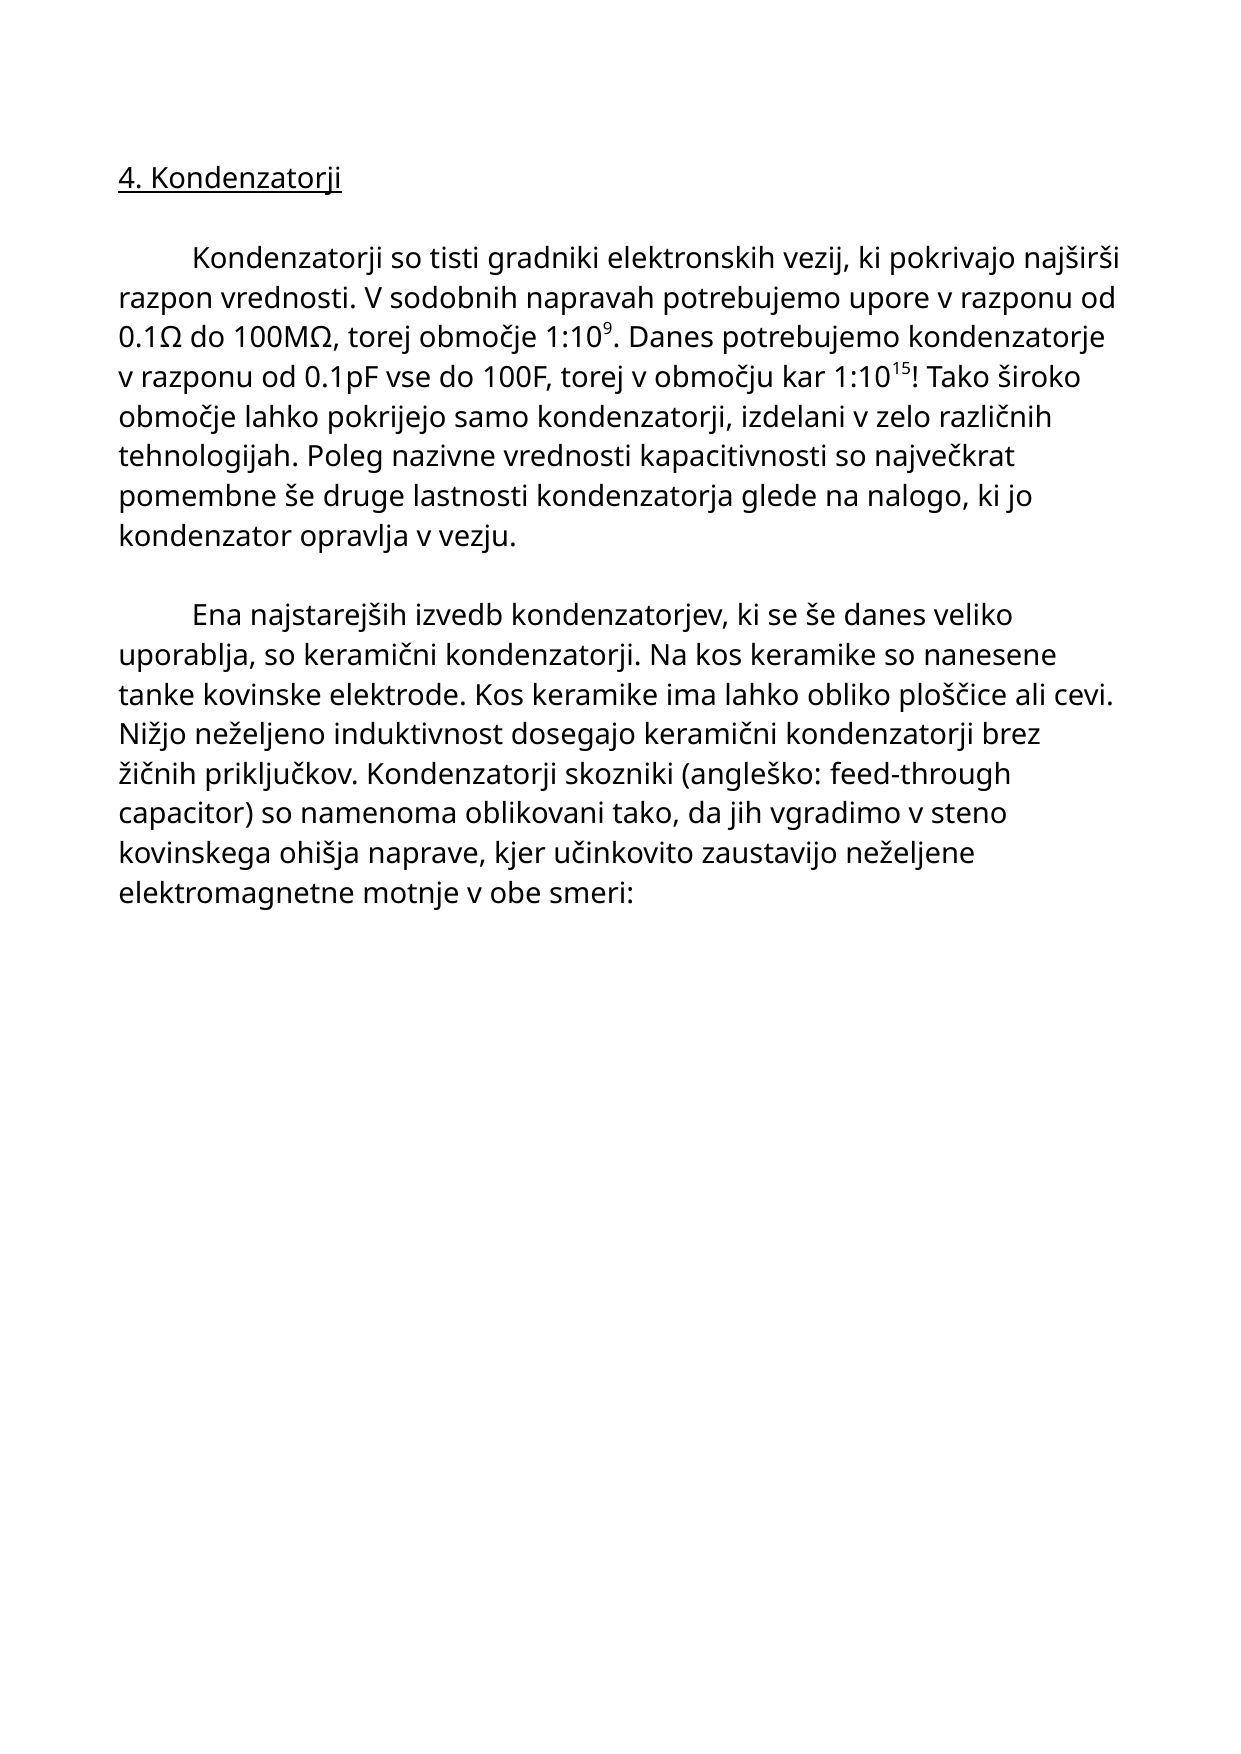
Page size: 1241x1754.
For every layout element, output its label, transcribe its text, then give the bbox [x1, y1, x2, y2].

text Kondenzatorji so tisti gradniki elektronskih vezij, ki pokrivajo najširši razpon vrednosti. V sodobnih napravah potrebujemo upore v razponu od 0.1Ω do 100MΩ, torej območje 1:109. Danes potrebujemo kondenzatorje v razponu od 0.1pF vse do 100F, torej v območju kar 1:1015! Tako široko območje lahko pokrijejo samo kondenzatorji, izdelani v zelo različnih tehnologijah. Poleg nazivne vrednosti kapacitivnosti so največkrat pomembne še druge lastnosti kondenzatorja glede na nalogo, ki jo kondenzator opravlja v vezju. [118, 237, 1122, 555]
text Ena najstarejših izvedb kondenzatorjev, ki se še danes veliko uporablja, so keramični kondenzatorji. Na kos keramike so nanesene tanke kovinske elektrode. Kos keramike ima lahko obliko ploščice ali cevi. Nižjo neželjeno induktivnost dosegajo keramični kondenzatorji brez žičnih priključkov. Kondenzatorji skozniki (angleško: feed-through capacitor) so namenoma oblikovani tako, da jih vgradimo v steno kovinskega ohišja naprave, kjer učinkovito zaustavijo neželjene elektromagnetne motnje v obe smeri: [118, 594, 1122, 912]
text 4. Kondenzatorji [118, 158, 1122, 197]
